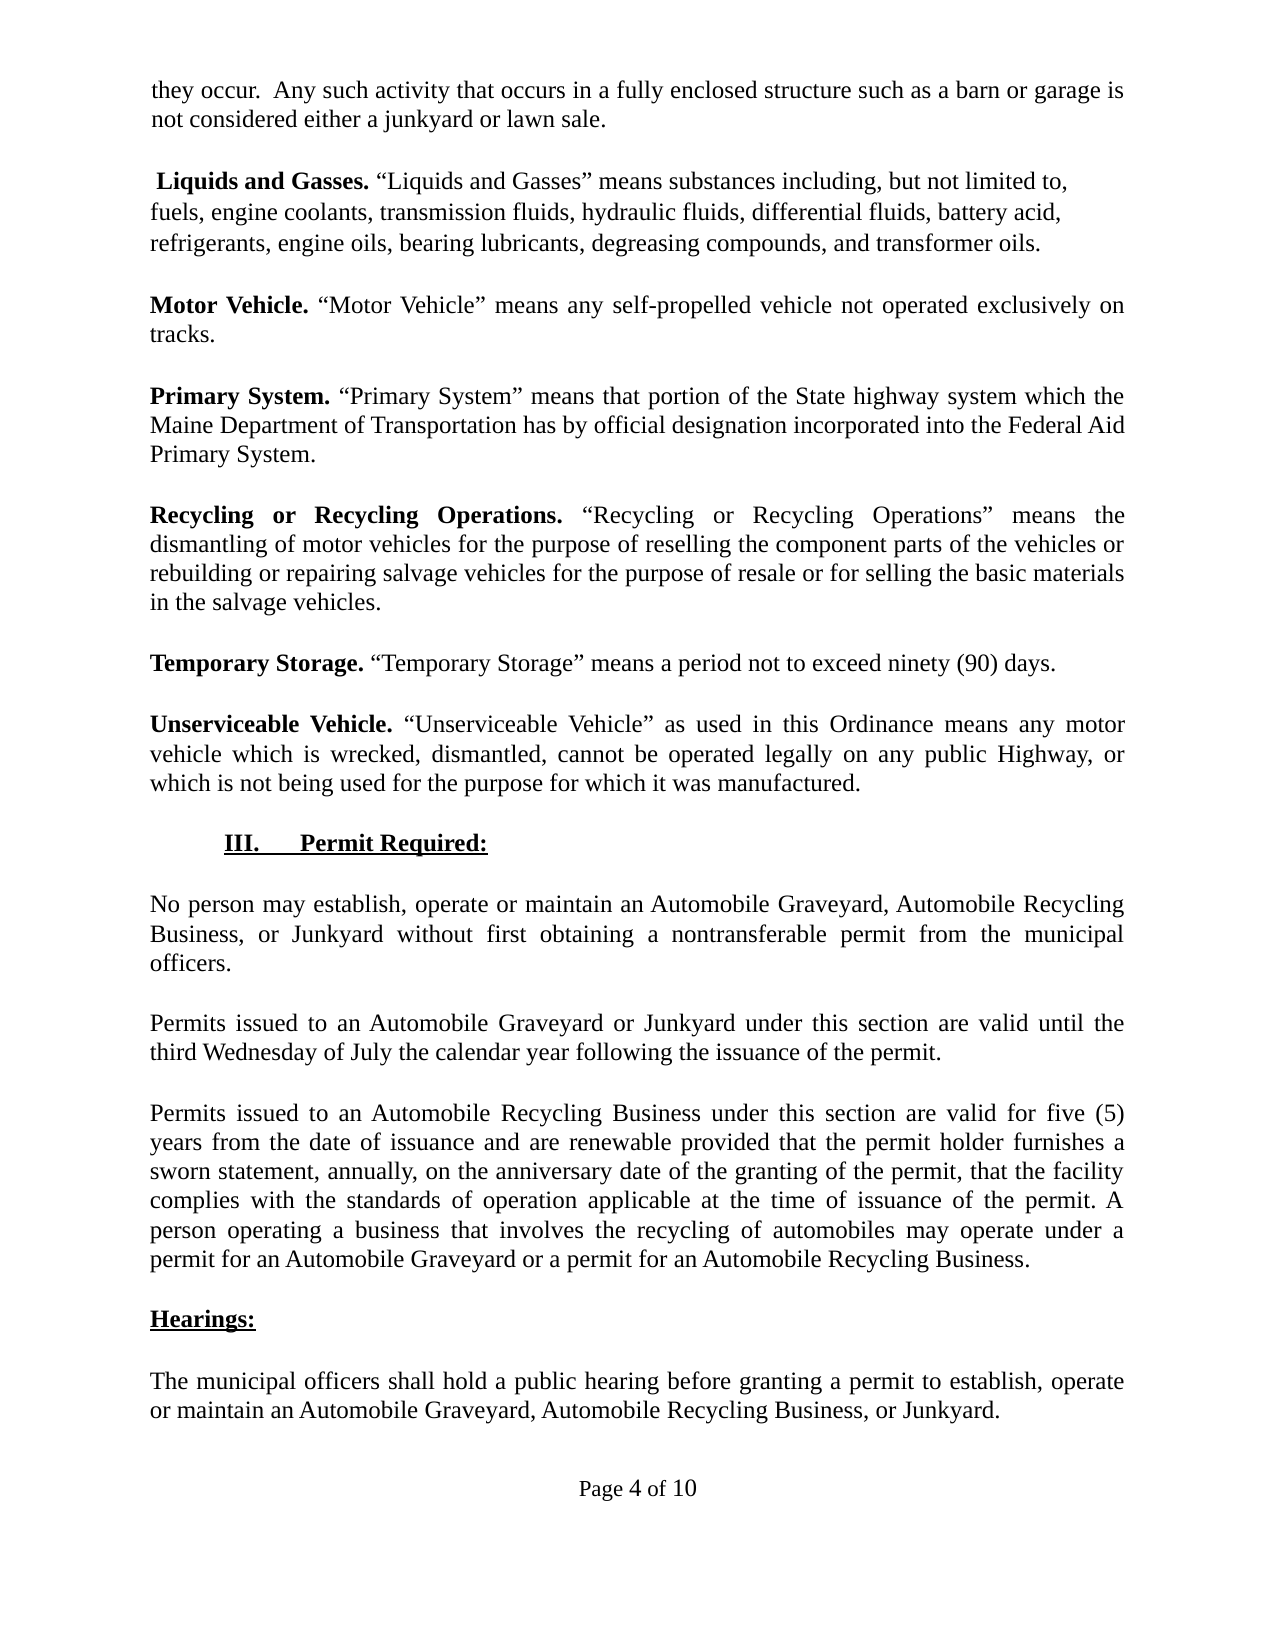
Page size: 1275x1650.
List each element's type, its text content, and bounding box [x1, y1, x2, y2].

list Permit Required: [224, 828, 1126, 857]
text Permits issued to an Automobile Recycling Business under this section are valid for five (5) years from the date of issuance and are renewable provided that the permit holder furnishes a sworn statement, annually, on the anniversary date of the granting of the permit, that the facility complies with the standards of operation applicable at the time of issuance of the permit. A person operating a business that involves the recycling of automobiles may operate under a permit for an Automobile Graveyard or a permit for an Automobile Recycling Business. [149, 1098, 1126, 1273]
text No person may establish, operate or maintain an Automobile Graveyard, Automobile Recycling Business, or Junkyard without first obtaining a nontransferable permit from the municipal officers. [149, 889, 1126, 977]
text Liquids and Gasses. “Liquids and Gasses” means substances including, but not limited to, fuels, engine coolants, transmission fluids, hydraulic fluids, differential fluids, battery acid, refrigerants, engine oils, bearing lubricants, degreasing compounds, and transformer oils. [150, 166, 1126, 256]
text Hearings: [150, 1304, 1126, 1333]
text they occur. Any such activity that occurs in a fully enclosed structure such as a barn or garage is not considered either a junkyard or lawn sale. [150, 75, 1126, 133]
text Motor Vehicle. “Motor Vehicle” means any self-propelled vehicle not operated exclusively on tracks. [149, 290, 1126, 348]
text Temporary Storage. “Temporary Storage” means a period not to exceed ninety (90) days. [149, 648, 1126, 677]
text Primary System. “Primary System” means that portion of the State highway system which the Maine Department of Transportation has by official designation incorporated into the Federal Aid Primary System. [149, 381, 1126, 468]
text The municipal officers shall hold a public hearing before granting a permit to establish, operate or maintain an Automobile Graveyard, Automobile Recycling Business, or Junkyard. [149, 1366, 1126, 1424]
text Recycling or Recycling Operations. “Recycling or Recycling Operations” means the dismantling of motor vehicles for the purpose of reselling the component parts of the vehicles or rebuilding or repairing salvage vehicles for the purpose of resale or for selling the basic materials in the salvage vehicles. [149, 500, 1126, 616]
text Unserviceable Vehicle. “Unserviceable Vehicle” as used in this Ordinance means any motor vehicle which is wrecked, dismantled, cannot be operated legally on any public Highway, or which is not being used for the purpose for which it was manufactured. [149, 709, 1126, 797]
text Permits issued to an Automobile Graveyard or Junkyard under this section are valid until the third Wednesday of July the calendar year following the issuance of the permit. [149, 1008, 1126, 1066]
